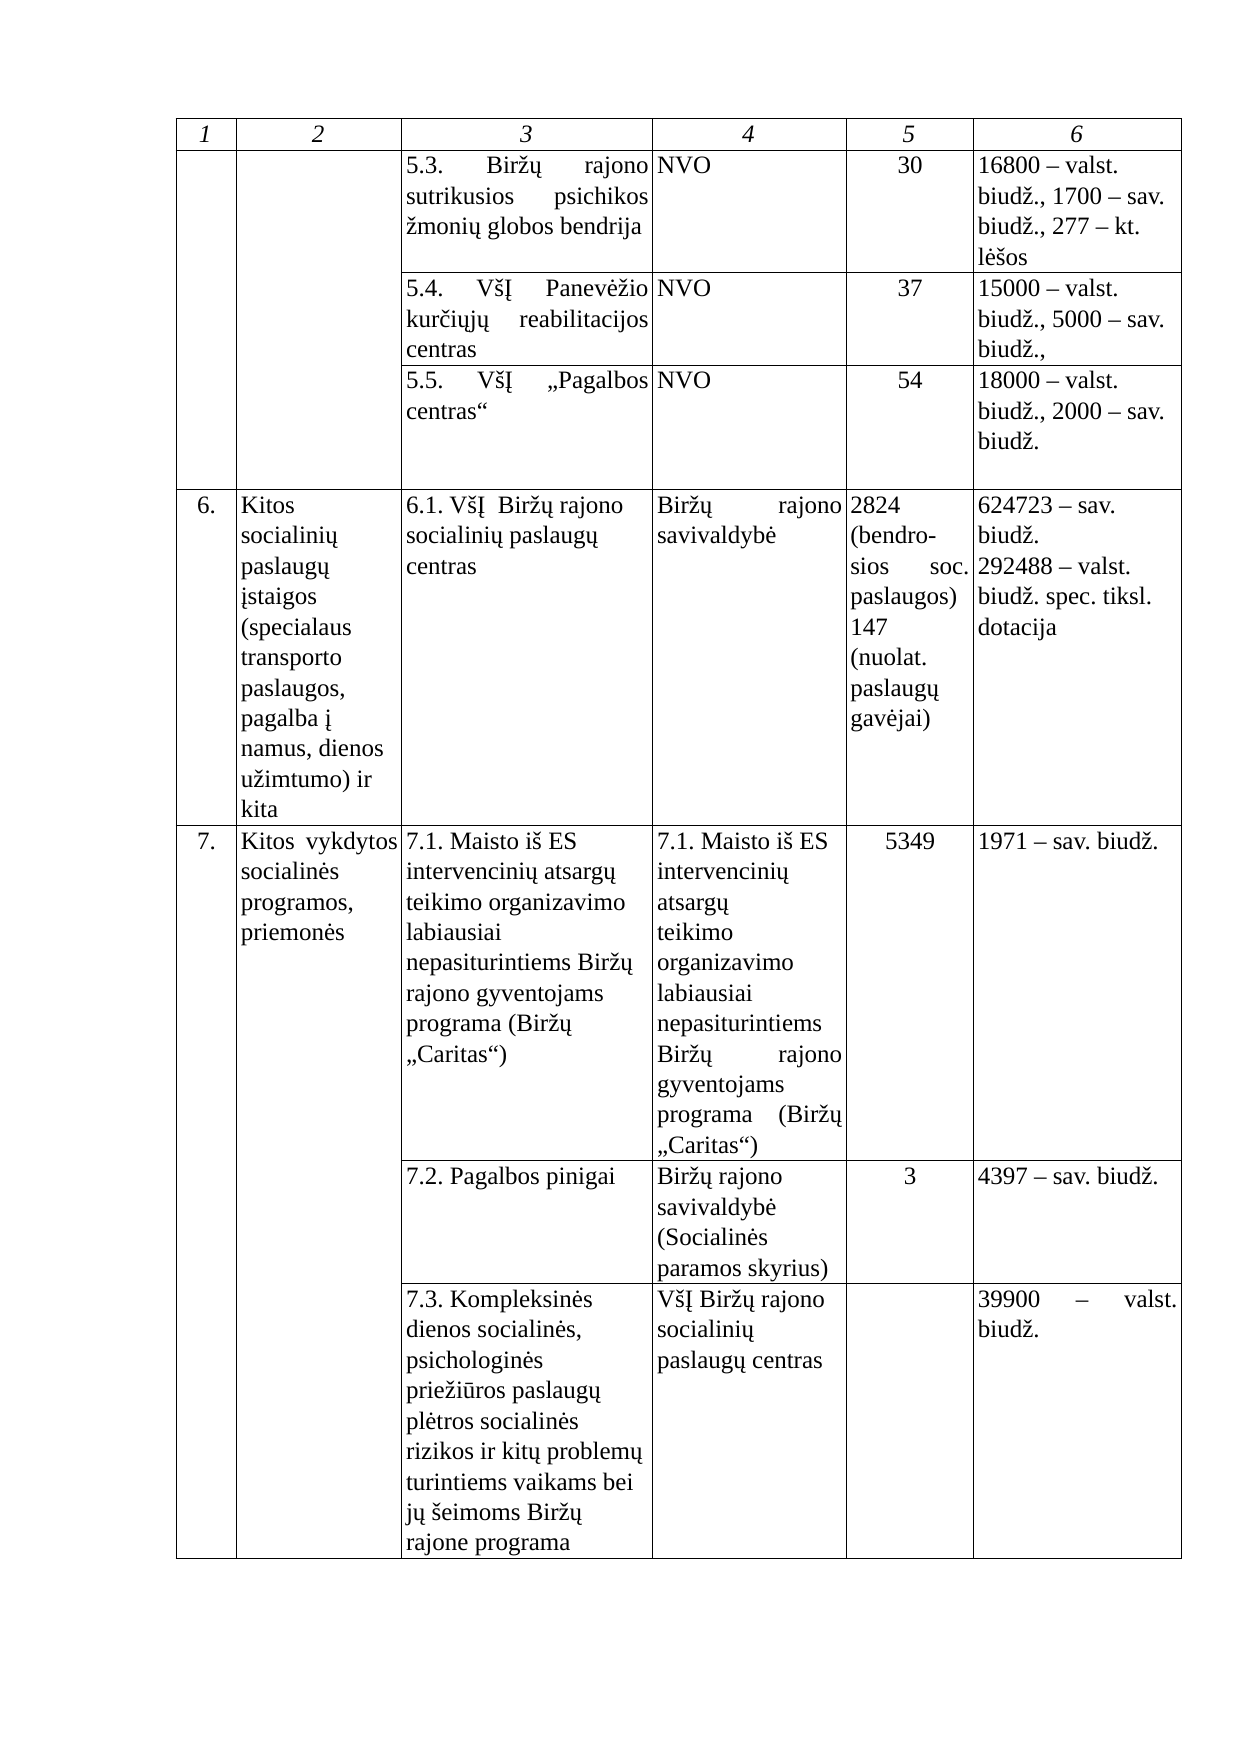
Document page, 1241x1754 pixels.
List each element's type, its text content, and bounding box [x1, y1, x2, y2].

table_cell Biržų rajono savivaldybė (Socialinės paramos skyrius) [653, 1161, 846, 1283]
table_cell 7.1. Maisto iš ES intervencinių atsargų teikimo organizavimo labiausiai nepasiturintiems Biržų rajono gyventojams programa (Biržų „Caritas“) [653, 826, 846, 1160]
table_cell 54 [847, 366, 973, 489]
table_header 4 [653, 119, 846, 149]
table_cell 5349 [847, 826, 973, 1160]
table_cell 4397 – sav. biudž. [974, 1161, 1181, 1283]
table_cell 7. [177, 826, 236, 1558]
table_cell 5.3. Biržų rajono sutrikusios psichikos žmonių globos bendrija [402, 151, 652, 272]
table_cell 18000 – valst. biudž., 2000 – sav. biudž. [974, 366, 1181, 489]
table_cell VšĮ Biržų rajono socialinių paslaugų centras [653, 1284, 846, 1558]
table_cell NVO [653, 151, 846, 272]
table_cell 1971 – sav. biudž. [974, 826, 1181, 1160]
table_header 3 [402, 119, 652, 149]
table_cell 15000 – valst. biudž., 5000 – sav. biudž., [974, 273, 1181, 364]
table_cell Kitos socialinių paslaugų įstaigos (specialaus transporto paslaugos, pagalba į namus, dienos užimtumo) ir kita [237, 490, 401, 825]
table_header 5 [847, 119, 973, 149]
table_header 2 [237, 119, 401, 149]
table_cell [847, 1284, 973, 1558]
table_cell NVO [653, 366, 846, 489]
table_cell 6.1. VšĮ Biržų rajono socialinių paslaugų centras [402, 490, 652, 825]
table_cell 16800 – valst. biudž., 1700 – sav. biudž., 277 – kt. lėšos [974, 151, 1181, 272]
table_cell 3 [847, 1161, 973, 1283]
table_header 1 [177, 119, 236, 149]
table_header 6 [974, 119, 1181, 149]
table_cell 7.3. Kompleksinės dienos socialinės, psichologinės priežiūros paslaugų plėtros socialinės rizikos ir kitų problemų turintiems vaikams bei jų šeimoms Biržų rajone programa [402, 1284, 652, 1558]
table_cell 5.5. VšĮ „Pagalbos centras“ [402, 366, 652, 489]
table_cell 39900 – valst. biudž. [974, 1284, 1181, 1558]
table_cell [237, 151, 401, 489]
table_cell Kitos vykdytos socialinės programos, priemonės [237, 826, 401, 1558]
table_cell [177, 151, 236, 489]
table_cell 624723 – sav. biudž. 292488 – valst. biudž. spec. tiksl. dotacija [974, 490, 1181, 825]
table_cell 7.2. Pagalbos pinigai [402, 1161, 652, 1283]
table_cell 2824 (bendro-sios soc. paslaugos)147 (nuolat. paslaugų gavėjai) [847, 490, 973, 825]
table_cell NVO [653, 273, 846, 364]
table_cell 37 [847, 273, 973, 364]
table_cell 6. [177, 490, 236, 825]
table_cell 5.4. VšĮ Panevėžio kurčiųjų reabilitacijos centras [402, 273, 652, 364]
table_cell 7.1. Maisto iš ES intervencinių atsargų teikimo organizavimo labiausiai nepasiturintiems Biržų rajono gyventojams programa (Biržų „Caritas“) [402, 826, 652, 1160]
table_cell 30 [847, 151, 973, 272]
table_cell Biržų rajono savivaldybė [653, 490, 846, 825]
